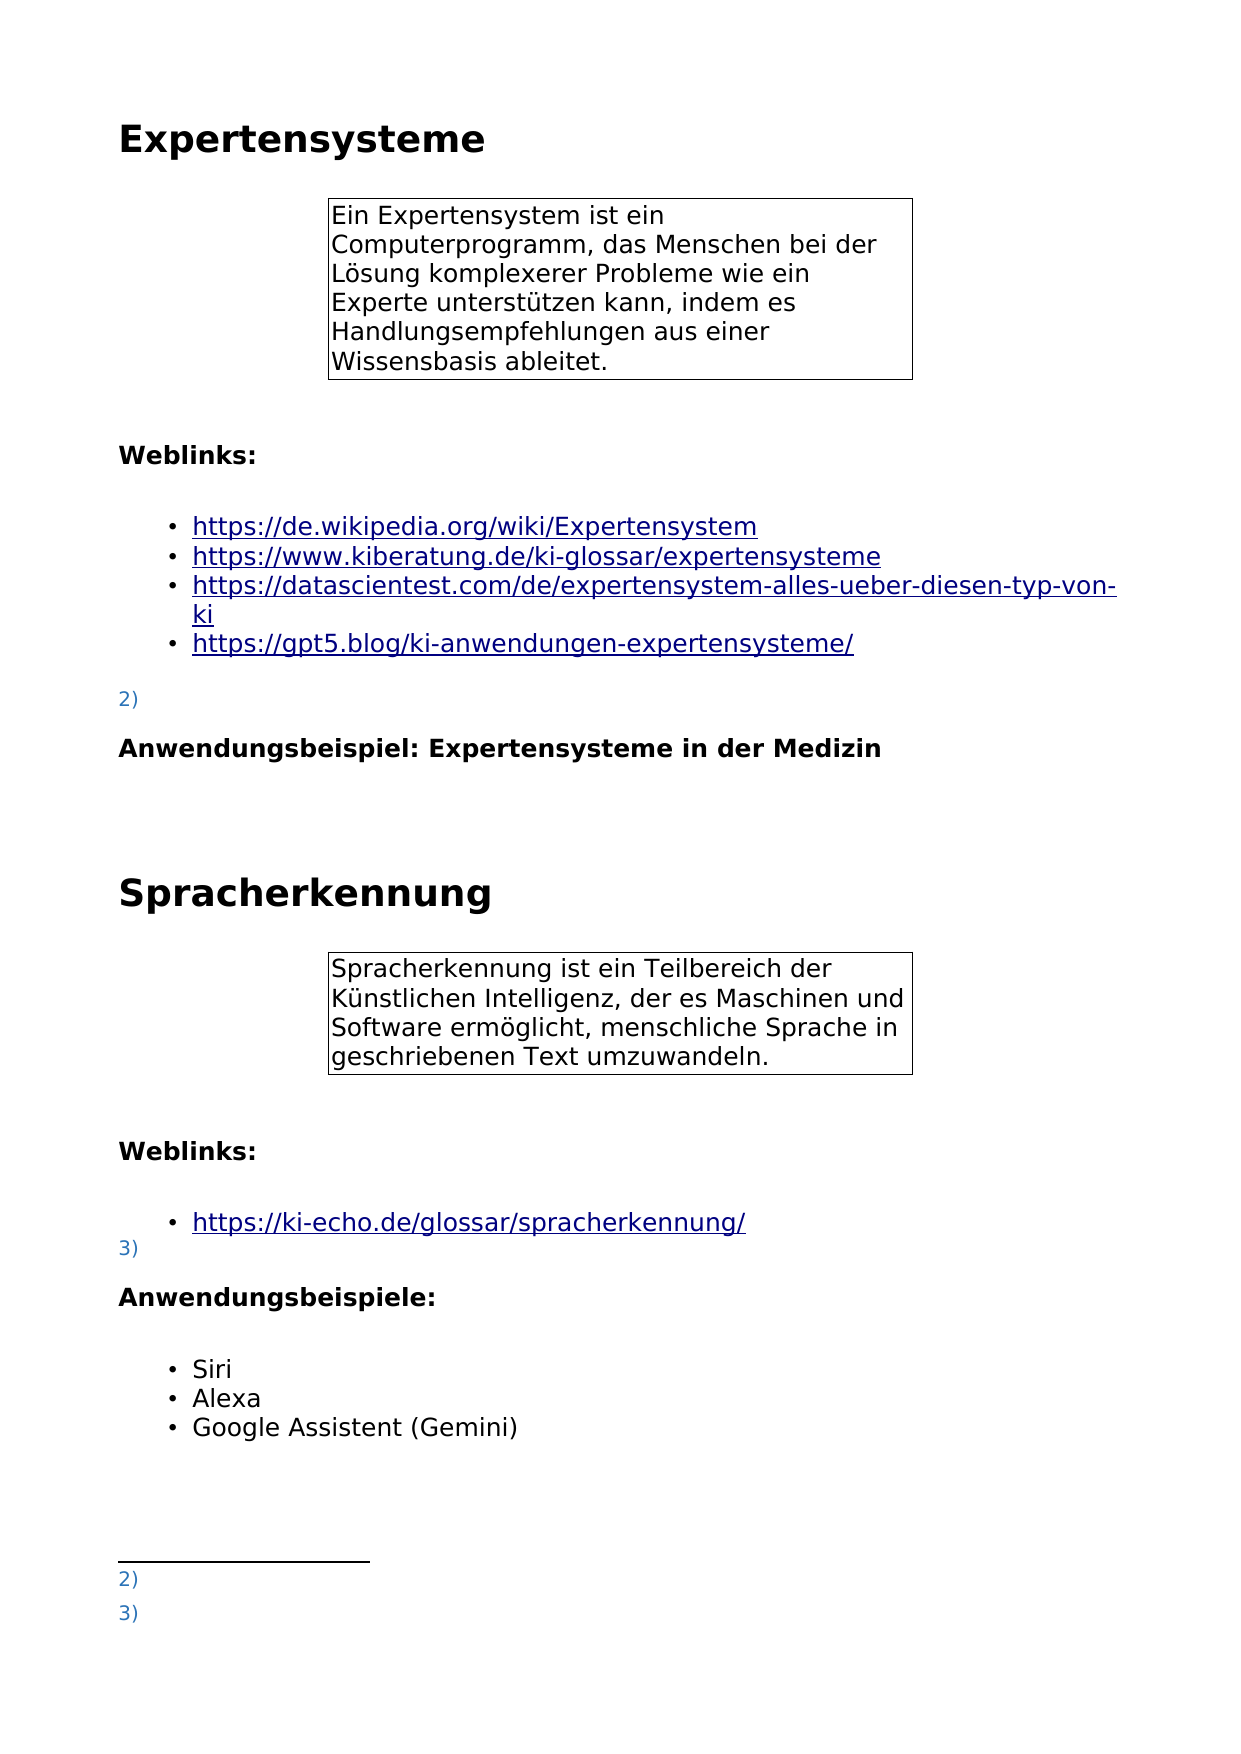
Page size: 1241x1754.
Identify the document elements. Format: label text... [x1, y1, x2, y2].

list https://gpt5.blog/ki-anwendungen-expertensysteme/ [177, 629, 1122, 658]
text Anwendungsbeispiel: Expertensysteme in der Medizin [118, 734, 1122, 763]
subtitle Expertensysteme [118, 118, 1122, 162]
table_header Spracherkennung ist ein Teilbereich der Künstlichen Intelligenz, der es Maschinen und Software ermöglicht, menschliche Sprache in geschriebenen Text umzuwandeln. [329, 953, 912, 1074]
list Google Assistent (Gemini) [177, 1413, 1122, 1442]
text Anwendungsbeispiele: [118, 1284, 1122, 1313]
subtitle Spracherkennung [118, 872, 1122, 916]
list Alexa [177, 1384, 1122, 1413]
list https://datascientest.com/de/expertensystem-alles-ueber-diesen-typ-von-ki [177, 571, 1122, 629]
list Siri [177, 1355, 1122, 1384]
text Weblinks: [118, 1137, 1122, 1166]
text Weblinks: [118, 441, 1122, 471]
list https://ki-echo.de/glossar/spracherkennung/ [177, 1208, 1122, 1237]
list https://de.wikipedia.org/wiki/Expertensystem [177, 512, 1122, 542]
table_header Ein Expertensystem ist ein Computerprogramm, das Menschen bei der Lösung komplexerer Probleme wie ein Experte unterstützen kann, indem es Handlungsempfehlungen aus einer Wissensbasis ableitet. [329, 199, 912, 379]
list https://www.kiberatung.de/ki-glossar/expertensysteme [177, 542, 1122, 571]
